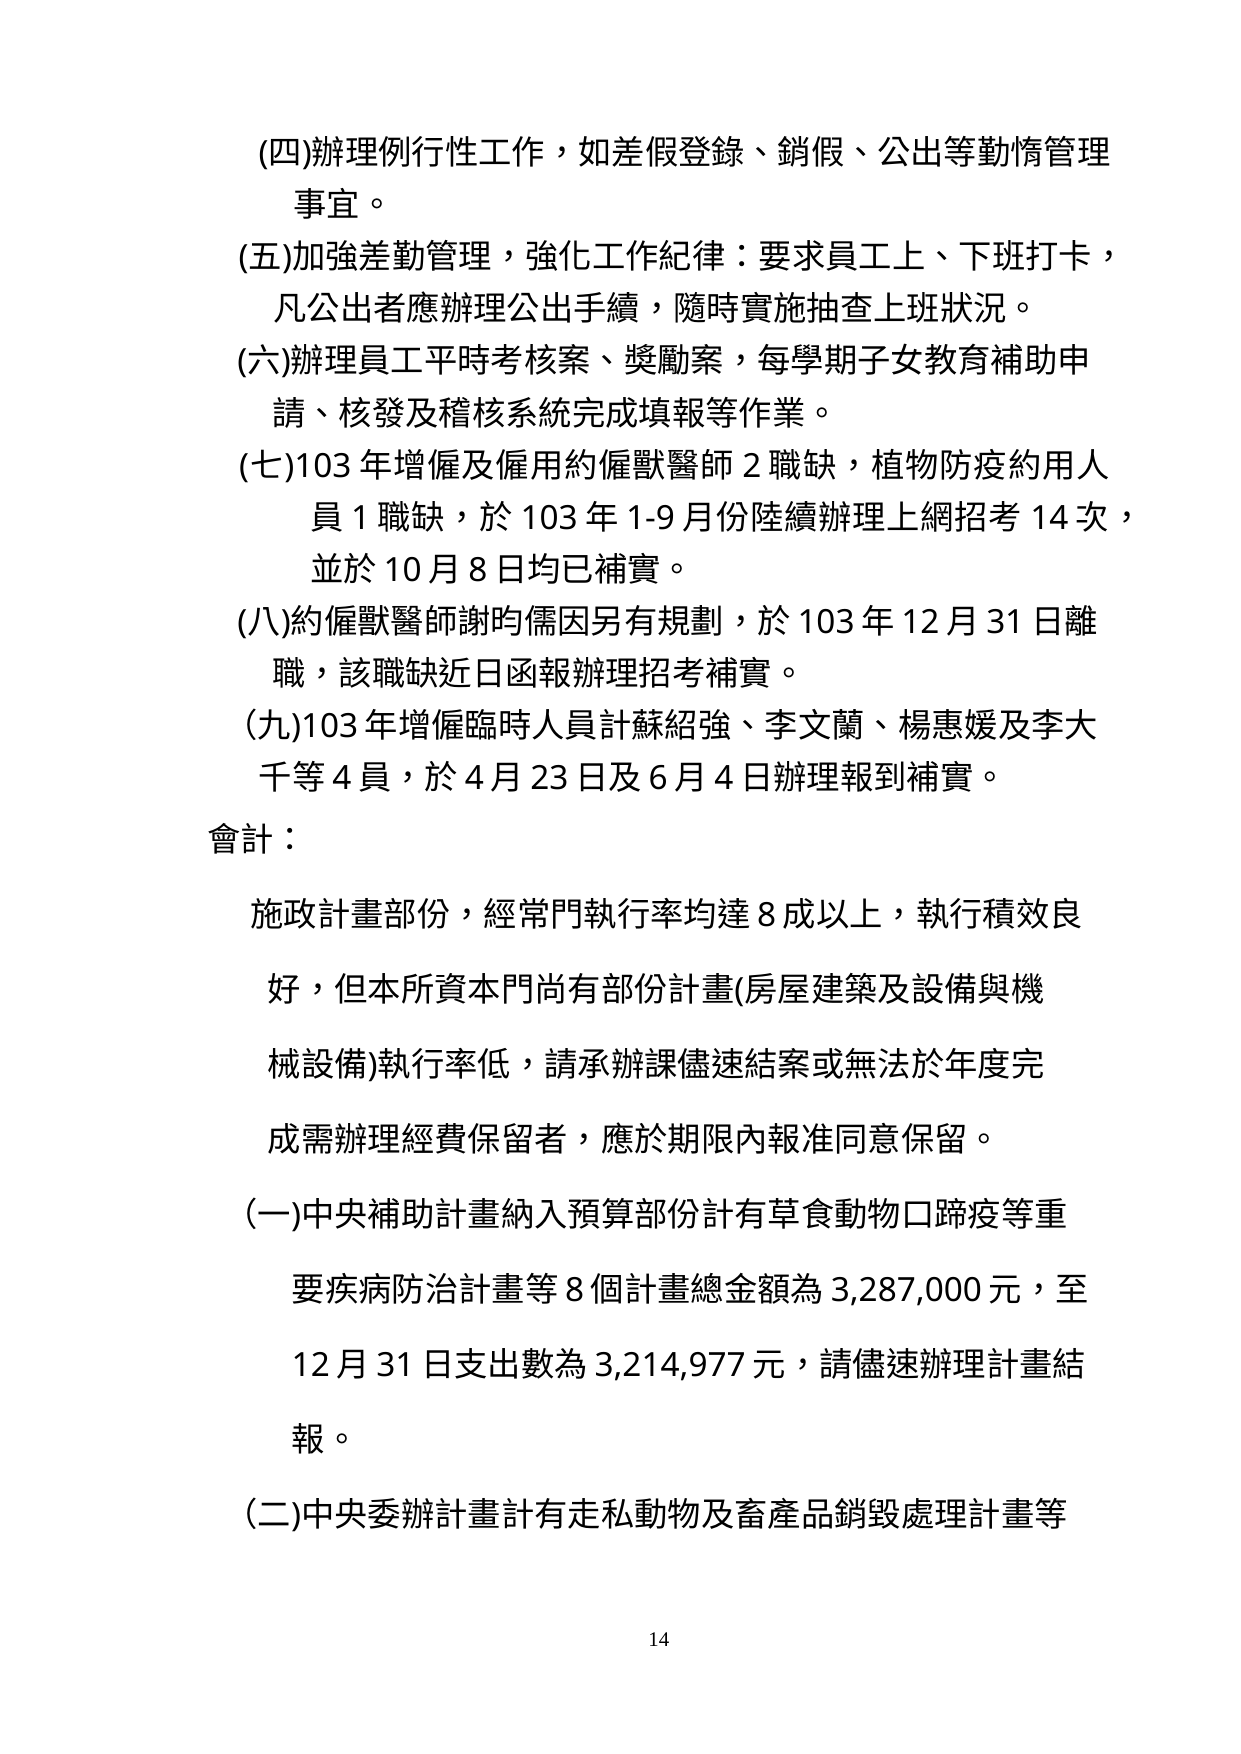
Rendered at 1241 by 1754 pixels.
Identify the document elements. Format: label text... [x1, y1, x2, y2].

text (七)103年增僱及僱用約僱獸醫師2職缺，植物防疫約用人員1職缺，於103年1-9月份陸續辦理上網招考14次，並於10月8日均已補實。 [220, 435, 1110, 592]
text 械設備)執行率低，請承辦課儘速結案或無法於年度完 [207, 1025, 1110, 1100]
text (六)辦理員工平時考核案、奬勵案，每學期子女教育補助申 [220, 331, 1110, 383]
text 施政計畫部份，經常門執行率均達8成以上，執行積效良 [207, 875, 1110, 950]
text 事宜。 [258, 175, 1110, 227]
text (五)加強差勤管理，強化工作紀律：要求員工上、下班打卡， [221, 227, 1110, 279]
text 職，該職缺近日函報辦理招考補實。 [220, 644, 1110, 696]
text 報。 [257, 1400, 1110, 1475]
text （二)中央委辦計畫計有走私動物及畜產品銷毀處理計畫等 [207, 1475, 1110, 1550]
text （九)103年增僱臨時人員計蘇紹強、李文蘭、楊惠媛及李大 [207, 696, 1110, 748]
text （一)中央補助計畫納入預算部份計有草食動物口蹄疫等重 [207, 1175, 1110, 1250]
text (八)約僱獸醫師謝昀儒因另有規劃，於103年12月31日離 [220, 592, 1110, 644]
text 成需辦理經費保留者，應於期限內報准同意保留。 [207, 1100, 1110, 1175]
text 12月31日支出數為3,214,977元，請儘速辦理計畫結 [257, 1325, 1110, 1400]
text (四)辦理例行性工作，如差假登錄、銷假、公出等勤惰管理 [258, 123, 1110, 175]
text 請、核發及稽核系統完成填報等作業。 [220, 383, 1110, 435]
text 要疾病防治計畫等8個計畫總金額為3,287,000元，至 [257, 1250, 1110, 1325]
text 凡公出者應辦理公出手續，隨時實施抽查上班狀況。 [221, 279, 1110, 331]
text 千等4員，於4月23日及6月4日辦理報到補實。 [207, 748, 1110, 800]
text 好，但本所資本門尚有部份計畫(房屋建築及設備與機 [207, 950, 1110, 1025]
text 會計： [207, 800, 1110, 875]
